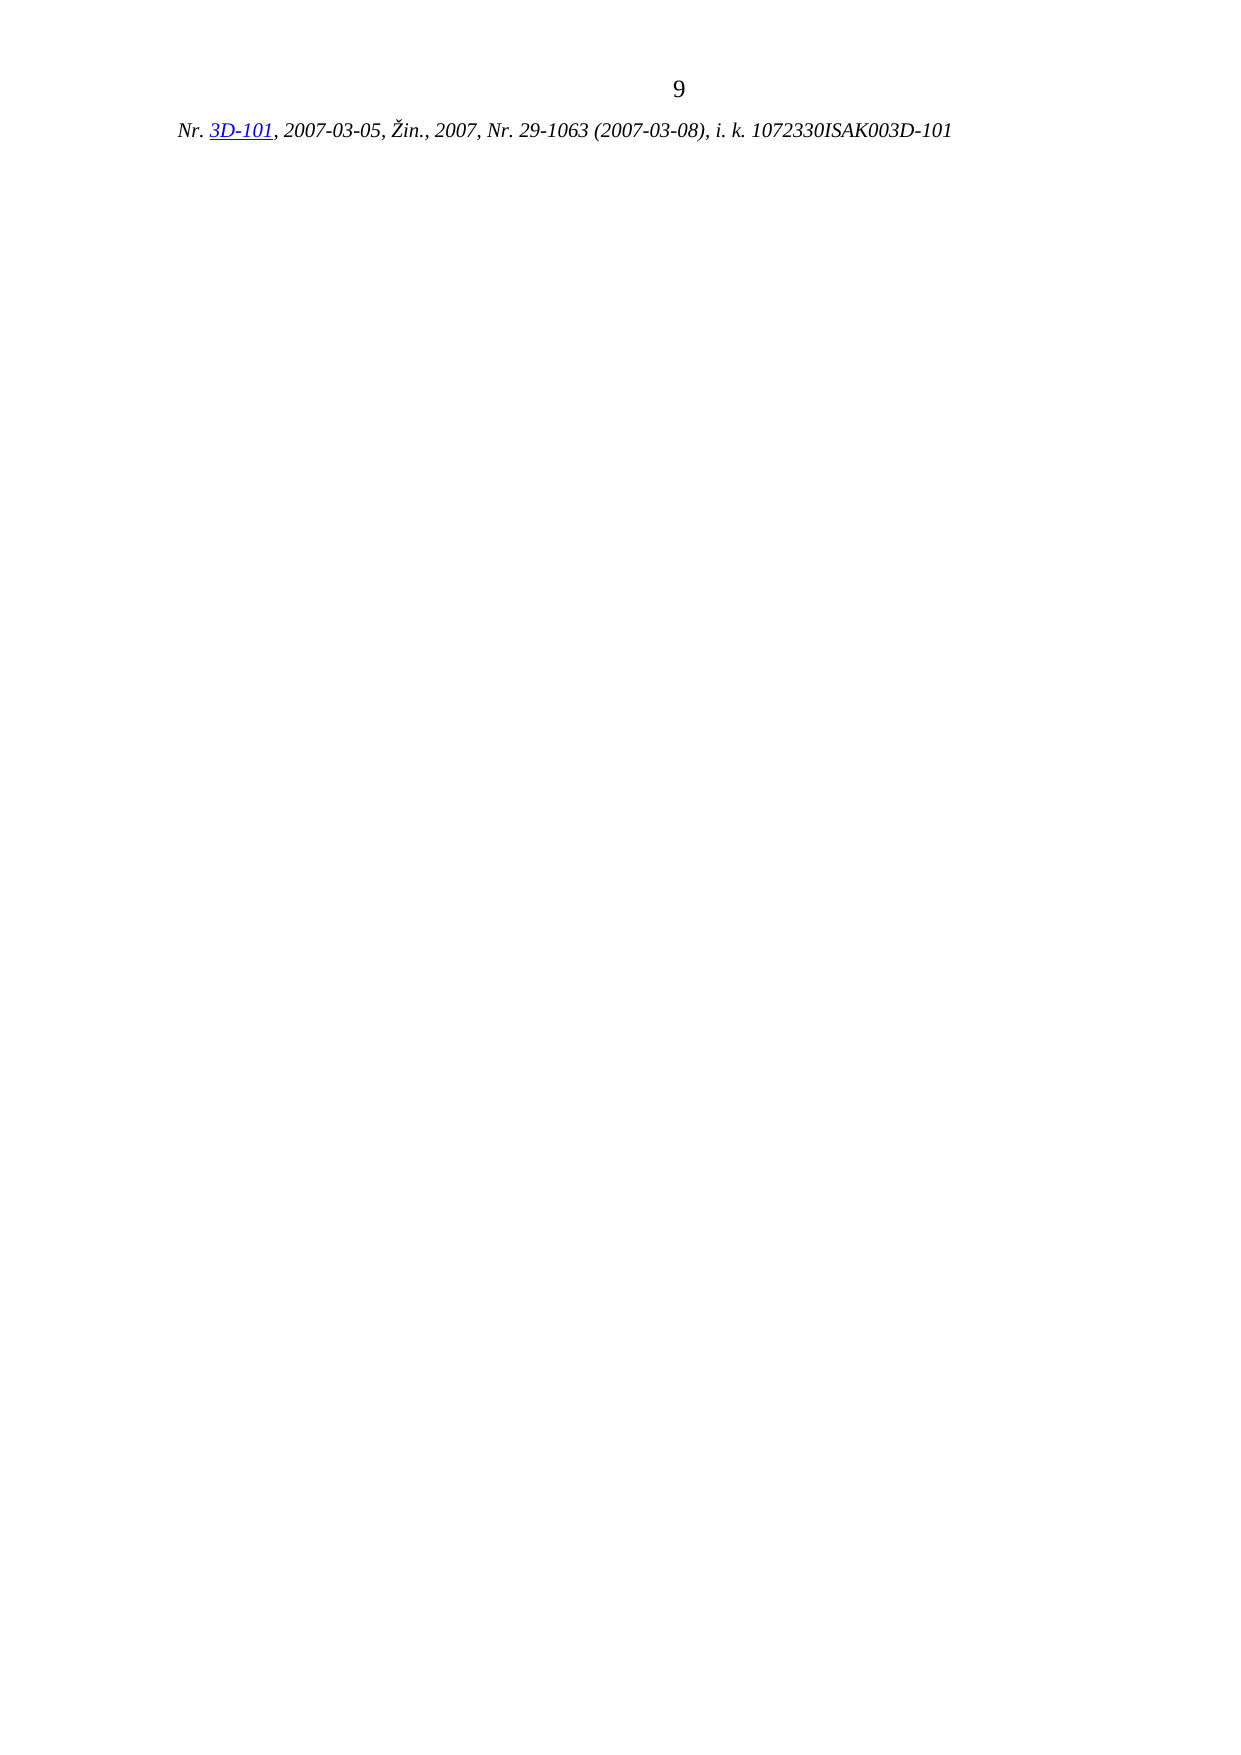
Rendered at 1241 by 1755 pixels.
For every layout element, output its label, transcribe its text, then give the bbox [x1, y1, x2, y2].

text Nr. 3D-101, 2007-03-05, Žin., 2007, Nr. 29-1063 (2007-03-08), i. k. 1072330ISAK003D-101 [177, 118, 1181, 142]
